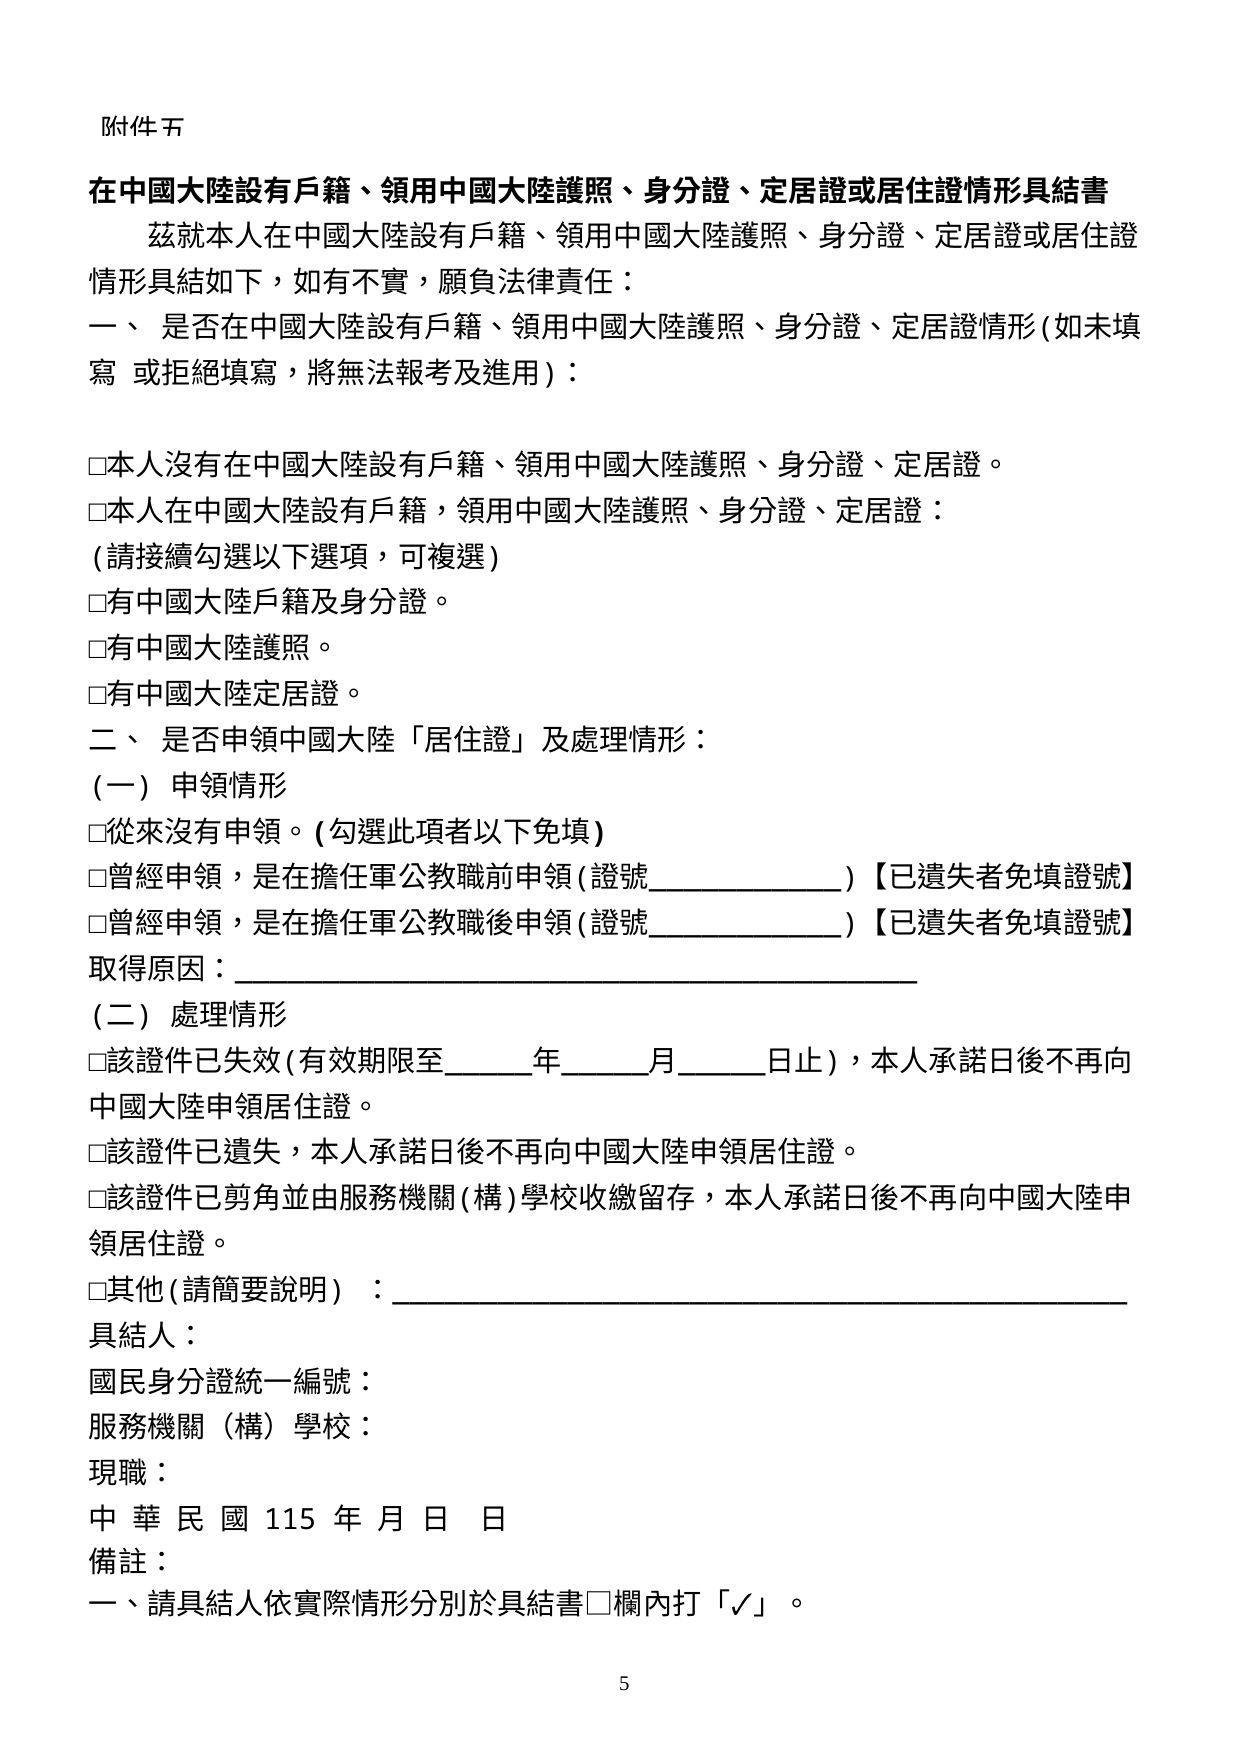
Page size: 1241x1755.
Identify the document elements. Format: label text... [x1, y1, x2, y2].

text □本人在中國大陸設有戶籍，領用中國大陸護照、身分證、定居證： [89, 484, 1152, 530]
text □本人沒有在中國大陸設有戶籍、領用中國大陸護照、身分證、定居證。 [89, 439, 1152, 484]
text 一、請具結人依實際情形分別於具結書□欄內打「🗸」。 [89, 1581, 1152, 1623]
text 國民身分證統一編號： [89, 1355, 1152, 1401]
text □曾經申領，是在擔任軍公教職前申領(證號___________)【已遺失者免填證號】 [89, 851, 1152, 897]
text □其他(請簡要說明) ：__________________________________________ [89, 1264, 1152, 1309]
text 中 華 民 國 115 年 月 日 日 [89, 1493, 1152, 1539]
text □曾經申領，是在擔任軍公教職後申領(證號___________)【已遺失者免填證號】 [89, 897, 1152, 943]
text 二、 是否申領中國大陸「居住證」及處理情形： [89, 714, 1152, 759]
text (請接續勾選以下選項，可複選) [89, 530, 1152, 576]
text □有中國大陸護照。 [89, 622, 1152, 668]
text 取得原因：_______________________________________ [89, 943, 1152, 989]
text 現職： [89, 1447, 1152, 1493]
text (一) 申領情形 [89, 759, 1152, 805]
text 具結人： [89, 1309, 1152, 1355]
text 服務機關（構）學校： [89, 1401, 1152, 1447]
text (二) 處理情形 [89, 989, 1152, 1034]
text 附件五 [100, 106, 204, 136]
text □該證件已遺失，本人承諾日後不再向中國大陸申領居住證。 [89, 1126, 1152, 1172]
text 備註： [89, 1539, 1152, 1581]
text □該證件已剪角並由服務機關(構)學校收繳留存，本人承諾日後不再向中國大陸申領居住證。 [89, 1172, 1152, 1264]
text □該證件已失效(有效期限至_____年_____月_____日止)，本人承諾日後不再向中國大陸申領居住證。 [89, 1034, 1152, 1126]
text □有中國大陸戶籍及身分證。 [89, 576, 1152, 622]
text 在中國大陸設有戶籍、領用中國大陸護照、身分證、定居證或居住證情形具結書 [89, 167, 1152, 209]
text 一、 是否在中國大陸設有戶籍、領用中國大陸護照、身分證、定居證情形(如未填寫 或拒絕填寫，將無法報考及進用)： [89, 301, 1152, 393]
text 茲就本人在中國大陸設有戶籍、領用中國大陸護照、身分證、定居證或居住證情形具結如下，如有不實，願負法律責任： [89, 209, 1152, 301]
text □從來沒有申領。(勾選此項者以下免填) [89, 805, 1152, 851]
text □有中國大陸定居證。 [89, 668, 1152, 714]
